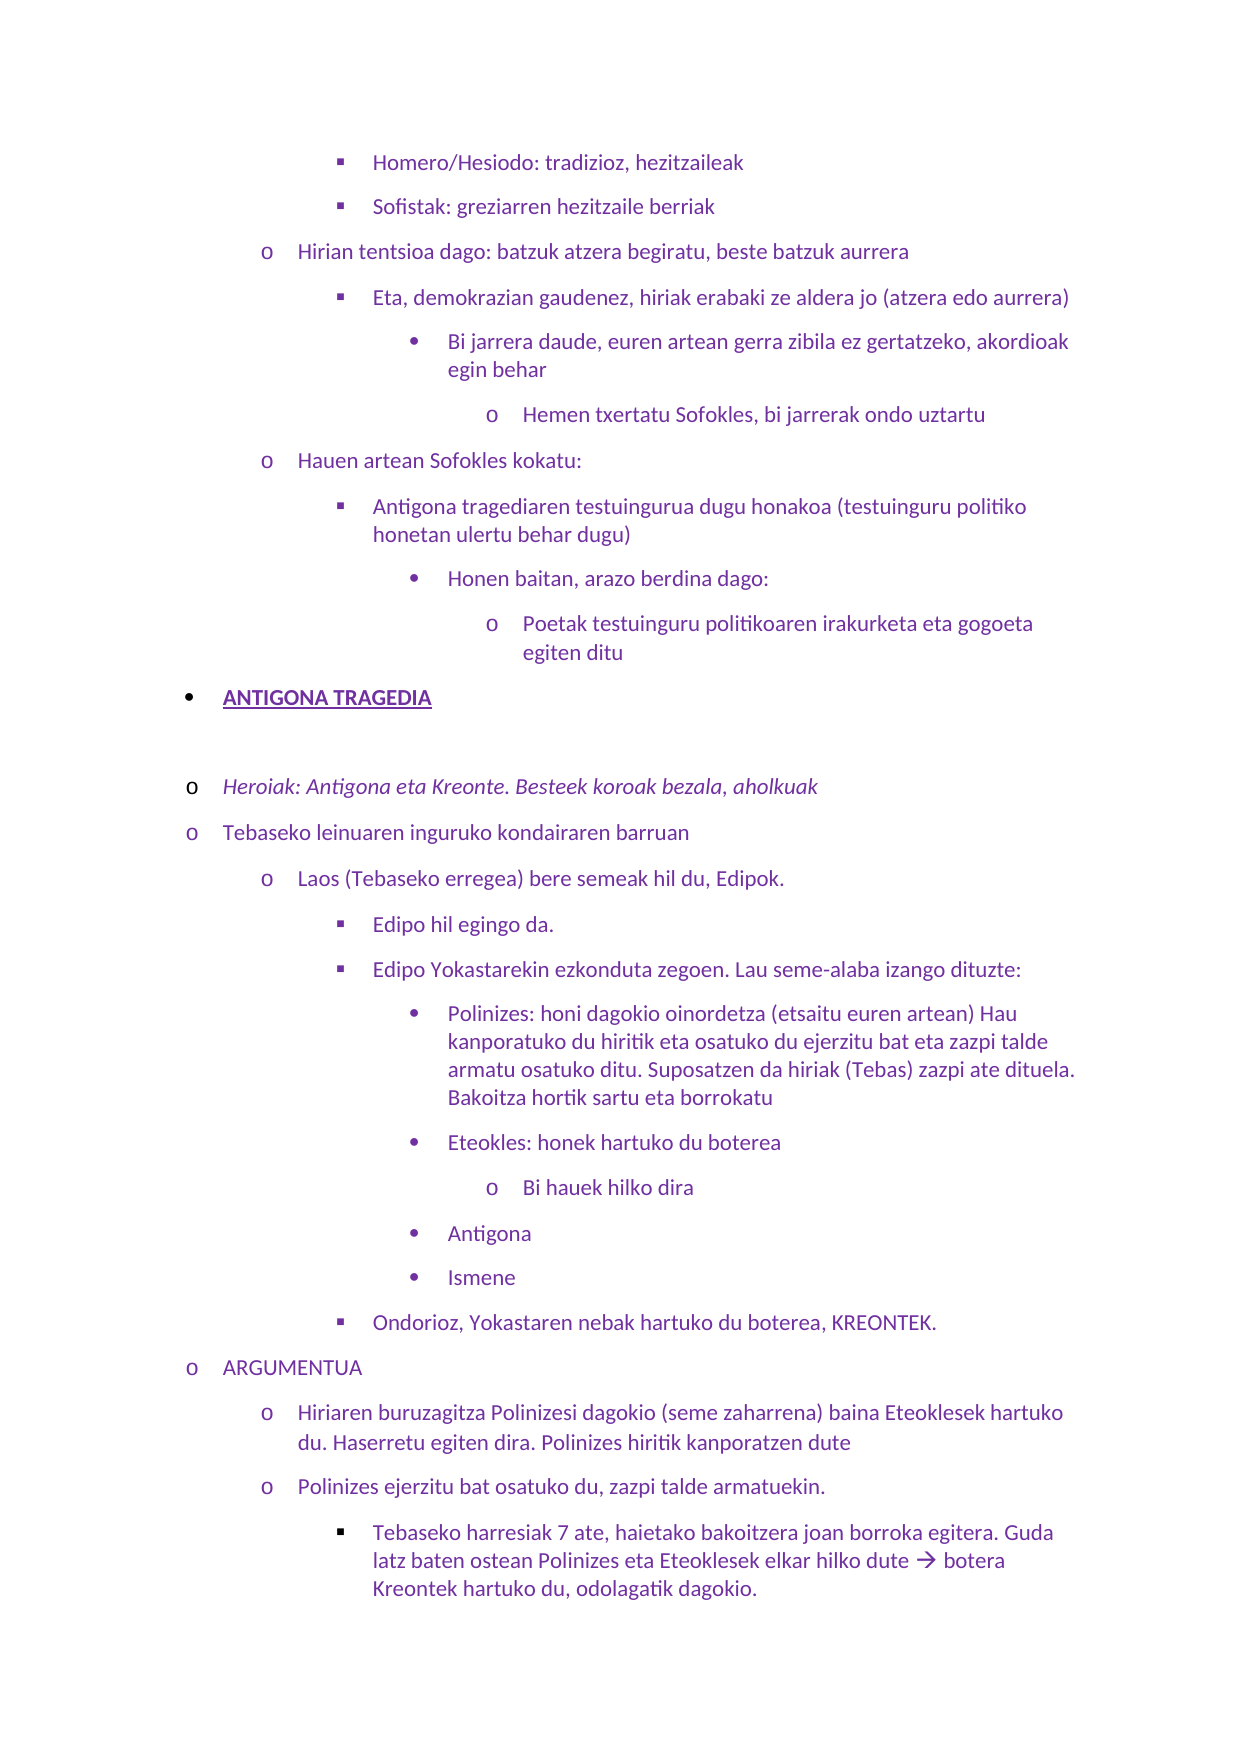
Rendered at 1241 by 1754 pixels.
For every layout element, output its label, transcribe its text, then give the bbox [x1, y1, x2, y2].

list Polinizes ejerzitu bat osatuko du, zazpi talde armatuekin. [260, 1472, 1093, 1502]
list Homero/Hesiodo: tradizioz, hezitzaileak [335, 148, 1093, 176]
list Bi jarrera daude, euren artean gerra zibila ez gertatzeko, akordioak egin behar [410, 327, 1093, 383]
list Eteokles: honek hartuko du boterea [410, 1128, 1093, 1156]
list Bi hauek hilko dira [485, 1173, 1093, 1202]
list Laos (Tebaseko erregea) bere semeak hil du, Edipok. [260, 864, 1093, 893]
list ANTIGONA TRAGEDIA [185, 683, 1093, 711]
list Honen baitan, arazo berdina dago: [410, 564, 1093, 593]
list Heroiak: Antigona eta Kreonte. Besteek koroak bezala, aholkuak [185, 772, 1093, 802]
list Sofistak: greziarren hezitzaile berriak [335, 192, 1093, 220]
list Ismene [410, 1263, 1093, 1291]
list Tebaseko leinuaren inguruko kondairaren barruan [185, 818, 1093, 847]
list Ondorioz, Yokastaren nebak hartuko du boterea, KREONTEK. [335, 1308, 1093, 1336]
list Poetak testuinguru politikoaren irakurketa eta gogoeta egiten ditu [485, 609, 1093, 666]
list Hirian tentsioa dago: batzuk atzera begiratu, beste batzuk aurrera [260, 237, 1093, 266]
list Tebaseko harresiak 7 ate, haietako bakoitzera joan borroka egitera. Guda latz baten ostean Polinizes eta Eteoklesek elkar hilko dute  botera Kreontek hartuko du, odolagatik dagokio. [335, 1518, 1093, 1602]
list Antigona tragediaren testuingurua dugu honakoa (testuinguru politiko honetan ulertu behar dugu) [335, 492, 1093, 548]
list Hemen txertatu Sofokles, bi jarrerak ondo uztartu [485, 400, 1093, 429]
list Eta, demokrazian gaudenez, hiriak erabaki ze aldera jo (atzera edo aurrera) [335, 283, 1093, 311]
list Hauen artean Sofokles kokatu: [260, 446, 1093, 475]
list ARGUMENTUA [185, 1353, 1093, 1382]
list Antigona [410, 1219, 1093, 1247]
list Edipo hil egingo da. [335, 910, 1093, 938]
list Polinizes: honi dagokio oinordetza (etsaitu euren artean) Hau kanporatuko du hiritik eta osatuko du ejerzitu bat eta zazpi talde armatu osatuko ditu. Suposatzen da hiriak (Tebas) zazpi ate dituela. Bakoitza hortik sartu eta borrokatu [410, 999, 1093, 1111]
list Edipo Yokastarekin ezkonduta zegoen. Lau seme-alaba izango dituzte: [335, 955, 1093, 983]
list Hiriaren buruzagitza Polinizesi dagokio (seme zaharrena) baina Eteoklesek hartuko du. Haserretu egiten dira. Polinizes hiritik kanporatzen dute [260, 1398, 1093, 1456]
